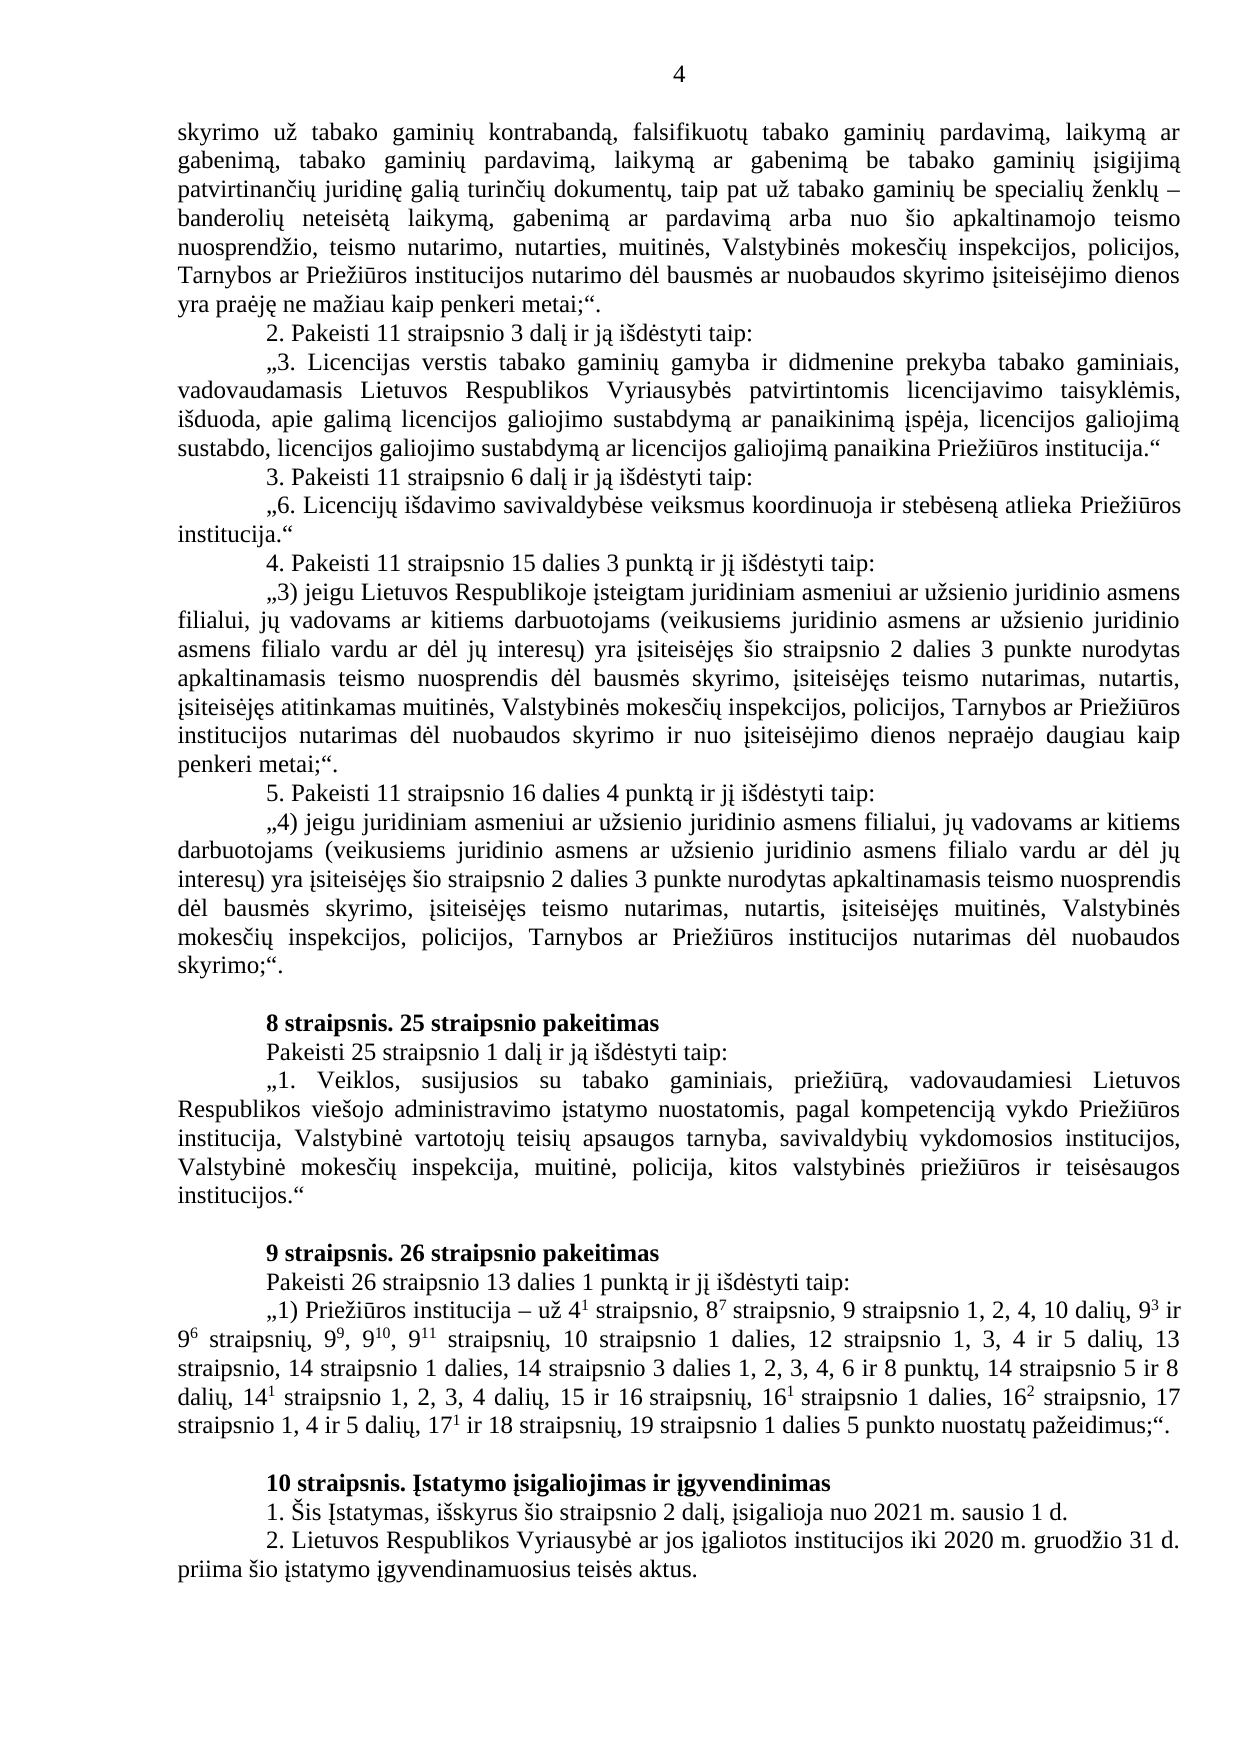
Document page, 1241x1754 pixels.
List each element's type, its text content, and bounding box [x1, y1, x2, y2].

text 4. Pakeisti 11 straipsnio 15 dalies 3 punktą ir jį išdėstyti taip: [177, 548, 1181, 577]
text „3. Licencijas verstis tabako gaminių gamyba ir didmenine prekyba tabako gaminiais, vadovaudamasis Lietuvos Respublikos Vyriausybės patvirtintomis licencijavimo taisyklėmis, išduoda, apie galimą licencijos galiojimo sustabdymą ar panaikinimą įspėja, licencijos galiojimą sustabdo, licencijos galiojimo sustabdymą ar licencijos galiojimą panaikina Priežiūros institucija.“ [177, 347, 1181, 462]
text „1) Priežiūros institucija – už 41 straipsnio, 87 straipsnio, 9 straipsnio 1, 2, 4, 10 dalių, 93 ir 96 straipsnių, 99, 910, 911 straipsnių, 10 straipsnio 1 dalies, 12 straipsnio 1, 3, 4 ir 5 dalių, 13 straipsnio, 14 straipsnio 1 dalies, 14 straipsnio 3 dalies 1, 2, 3, 4, 6 ir 8 punktų, 14 straipsnio 5 ir 8 dalių, 141 straipsnio 1, 2, 3, 4 dalių, 15 ir 16 straipsnių, 161 straipsnio 1 dalies, 162 straipsnio, 17 straipsnio 1, 4 ir 5 dalių, 171 ir 18 straipsnių, 19 straipsnio 1 dalies 5 punkto nuostatų pažeidimus;“. [177, 1295, 1181, 1439]
text „6. Licencijų išdavimo savivaldybėse veiksmus koordinuoja ir stebėseną atlieka Priežiūros institucija.“ [177, 490, 1181, 548]
text skyrimo už tabako gaminių kontrabandą, falsifikuotų tabako gaminių pardavimą, laikymą ar gabenimą, tabako gaminių pardavimą, laikymą ar gabenimą be tabako gaminių įsigijimą patvirtinančių juridinę galią turinčių dokumentų, taip pat už tabako gaminių be specialių ženklų – banderolių neteisėtą laikymą, gabenimą ar pardavimą arba nuo šio apkaltinamojo teismo nuosprendžio, teismo nutarimo, nutarties, muitinės, Valstybinės mokesčių inspekcijos, policijos, Tarnybos ar Priežiūros institucijos nutarimo dėl bausmės ar nuobaudos skyrimo įsiteisėjimo dienos yra praėję ne mažiau kaip penkeri metai;“. [177, 117, 1181, 318]
text „1. Veiklos, susijusios su tabako gaminiais, priežiūrą, vadovaudamiesi Lietuvos Respublikos viešojo administravimo įstatymo nuostatomis, pagal kompetenciją vykdo Priežiūros institucija, Valstybinė vartotojų teisių apsaugos tarnyba, savivaldybių vykdomosios institucijos, Valstybinė mokesčių inspekcija, muitinė, policija, kitos valstybinės priežiūros ir teisėsaugos institucijos.“ [177, 1065, 1181, 1209]
text 2. Lietuvos Respublikos Vyriausybė ar jos įgaliotos institucijos iki 2020 m. gruodžio 31 d. priima šio įstatymo įgyvendinamuosius teisės aktus. [177, 1525, 1181, 1583]
text 10 straipsnis. Įstatymo įsigaliojimas ir įgyvendinimas [177, 1468, 1181, 1497]
text „4) jeigu juridiniam asmeniui ar užsienio juridinio asmens filialui, jų vadovams ar kitiems darbuotojams (veikusiems juridinio asmens ar užsienio juridinio asmens filialo vardu ar dėl jų interesų) yra įsiteisėjęs šio straipsnio 2 dalies 3 punkte nurodytas apkaltinamasis teismo nuosprendis dėl bausmės skyrimo, įsiteisėjęs teismo nutarimas, nutartis, įsiteisėjęs muitinės, Valstybinės mokesčių inspekcijos, policijos, Tarnybos ar Priežiūros institucijos nutarimas dėl nuobaudos skyrimo;“. [177, 807, 1181, 979]
text 9 straipsnis. 26 straipsnio pakeitimas [177, 1238, 1181, 1267]
text 2. Pakeisti 11 straipsnio 3 dalį ir ją išdėstyti taip: [177, 318, 1181, 347]
text Pakeisti 26 straipsnio 13 dalies 1 punktą ir jį išdėstyti taip: [177, 1267, 1181, 1295]
text „3) jeigu Lietuvos Respublikoje įsteigtam juridiniam asmeniui ar užsienio juridinio asmens filialui, jų vadovams ar kitiems darbuotojams (veikusiems juridinio asmens ar užsienio juridinio asmens filialo vardu ar dėl jų interesų) yra įsiteisėjęs šio straipsnio 2 dalies 3 punkte nurodytas apkaltinamasis teismo nuosprendis dėl bausmės skyrimo, įsiteisėjęs teismo nutarimas, nutartis, įsiteisėjęs atitinkamas muitinės, Valstybinės mokesčių inspekcijos, policijos, Tarnybos ar Priežiūros institucijos nutarimas dėl nuobaudos skyrimo ir nuo įsiteisėjimo dienos nepraėjo daugiau kaip penkeri metai;“. [177, 577, 1181, 778]
text 5. Pakeisti 11 straipsnio 16 dalies 4 punktą ir jį išdėstyti taip: [177, 778, 1181, 807]
text 8 straipsnis. 25 straipsnio pakeitimas [177, 1008, 1181, 1037]
text 3. Pakeisti 11 straipsnio 6 dalį ir ją išdėstyti taip: [177, 462, 1181, 490]
text Pakeisti 25 straipsnio 1 dalį ir ją išdėstyti taip: [177, 1037, 1181, 1065]
text 1. Šis Įstatymas, išskyrus šio straipsnio 2 dalį, įsigalioja nuo 2021 m. sausio 1 d. [177, 1497, 1181, 1525]
